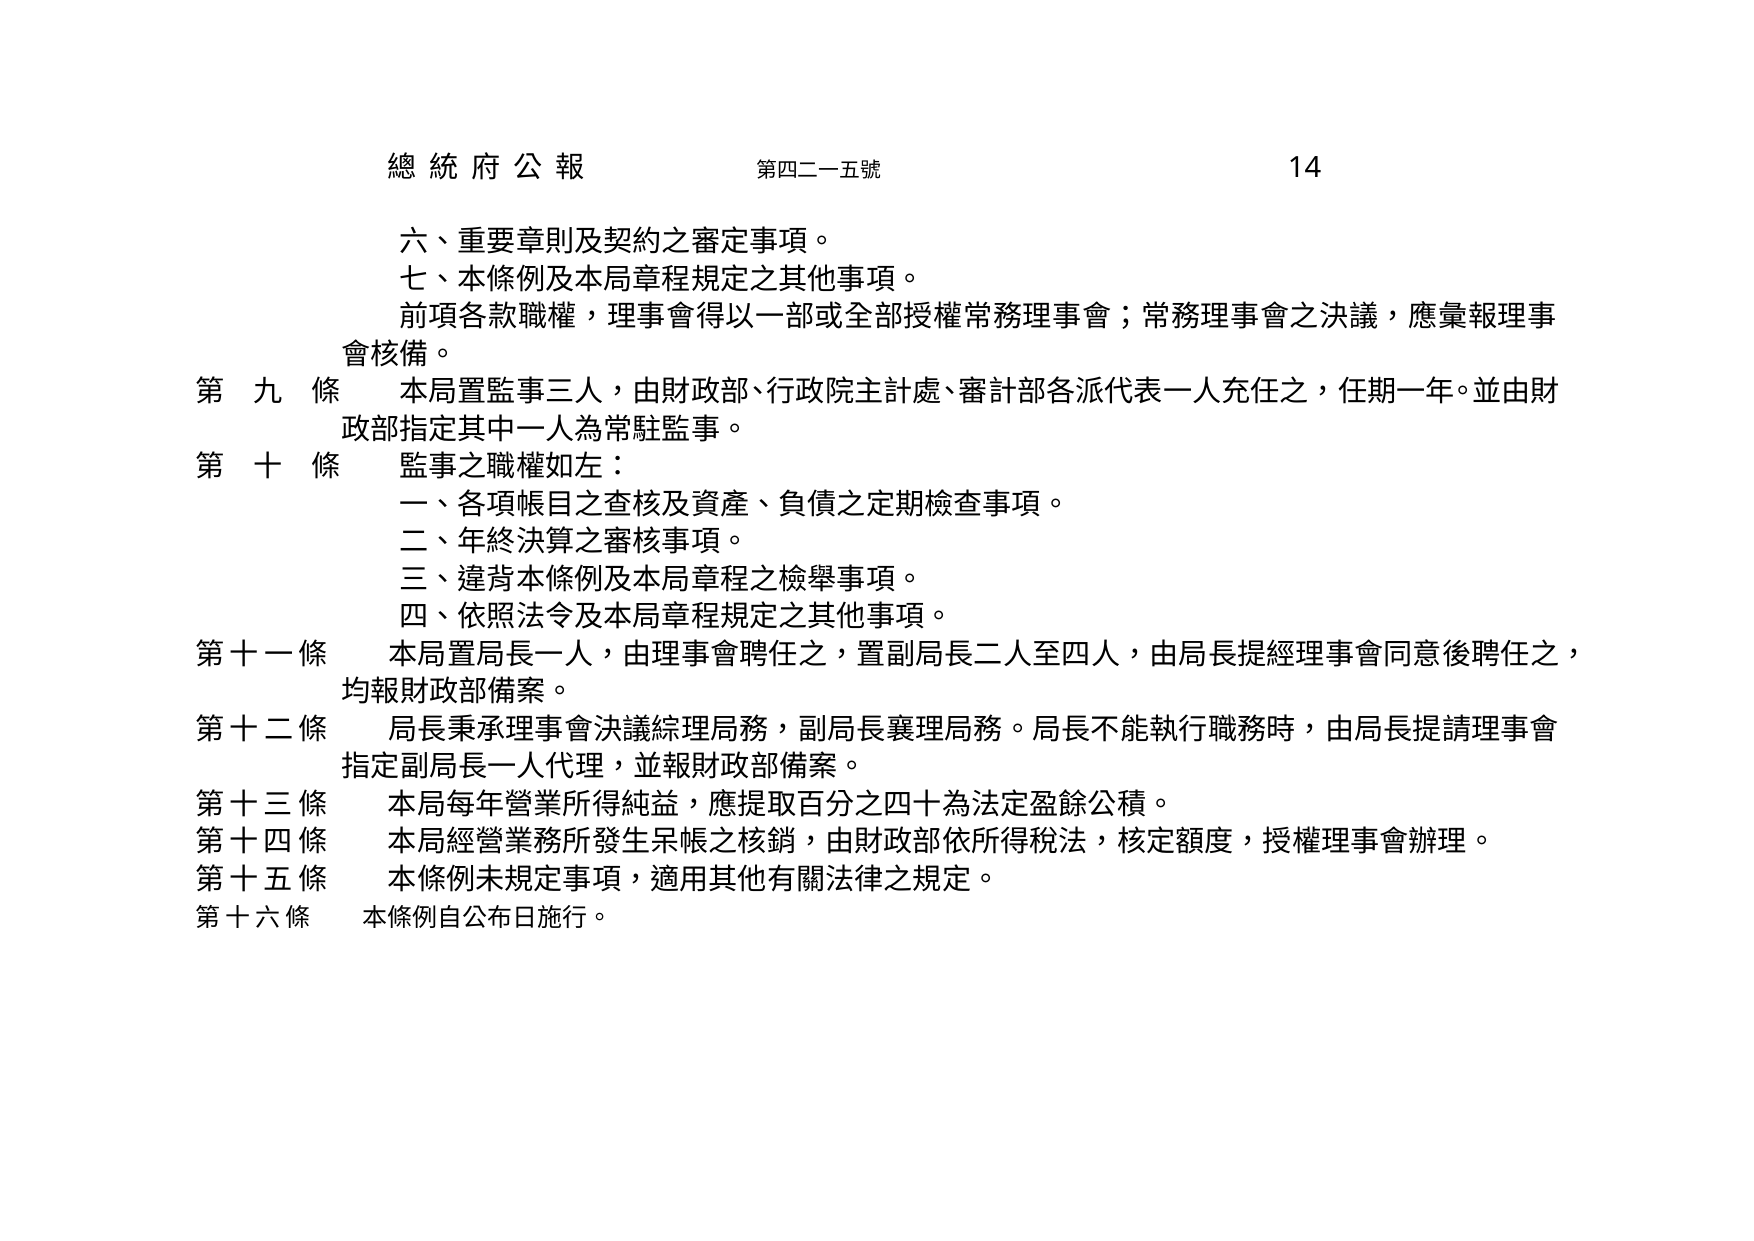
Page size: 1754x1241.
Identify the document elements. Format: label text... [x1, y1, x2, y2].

text 第十三條 本局每年營業所得純益，應提取百分之四十為法定盈餘公積。 [195, 784, 1559, 822]
text 第十一條 本局置局長一人，由理事會聘任之，置副局長二人至四人，由局長提經理事會同意後聘任之，均報財政部備案。 [195, 634, 1559, 709]
text 第十二條 局長秉承理事會決議綜理局務，副局長襄理局務。局長不能執行職務時，由局長提請理事會指定副局長一人代理，並報財政部備案。 [195, 709, 1559, 784]
text 七、本條例及本局章程規定之其他事項。 [399, 259, 1559, 297]
text 第 九 條 本局置監事三人，由財政部、行政院主計處、審計部各派代表一人充任之，任期一年。並由財政部指定其中一人為常駐監事。 [195, 372, 1559, 447]
text 二、年終決算之審核事項。 [399, 522, 1559, 559]
text 一、各項帳目之查核及資產、負債之定期檢查事項。 [399, 484, 1559, 522]
text 六、重要章則及契約之審定事項。 [399, 222, 1559, 259]
text 三、違背本條例及本局章程之檢舉事項。 [399, 559, 1559, 597]
text 第十五條 本條例未規定事項，適用其他有關法律之規定。 [195, 859, 1559, 897]
text 第十六條 本條例自公布日施行。 [195, 897, 1559, 934]
text 第 十 條 監事之職權如左： [195, 447, 1559, 484]
text 四、依照法令及本局章程規定之其他事項。 [399, 597, 1559, 634]
text 第十四條 本局經營業務所發生呆帳之核銷，由財政部依所得稅法，核定額度，授權理事會辦理。 [195, 822, 1559, 859]
text 前項各款職權，理事會得以一部或全部授權常務理事會；常務理事會之決議，應彙報理事會核備。 [341, 297, 1559, 372]
